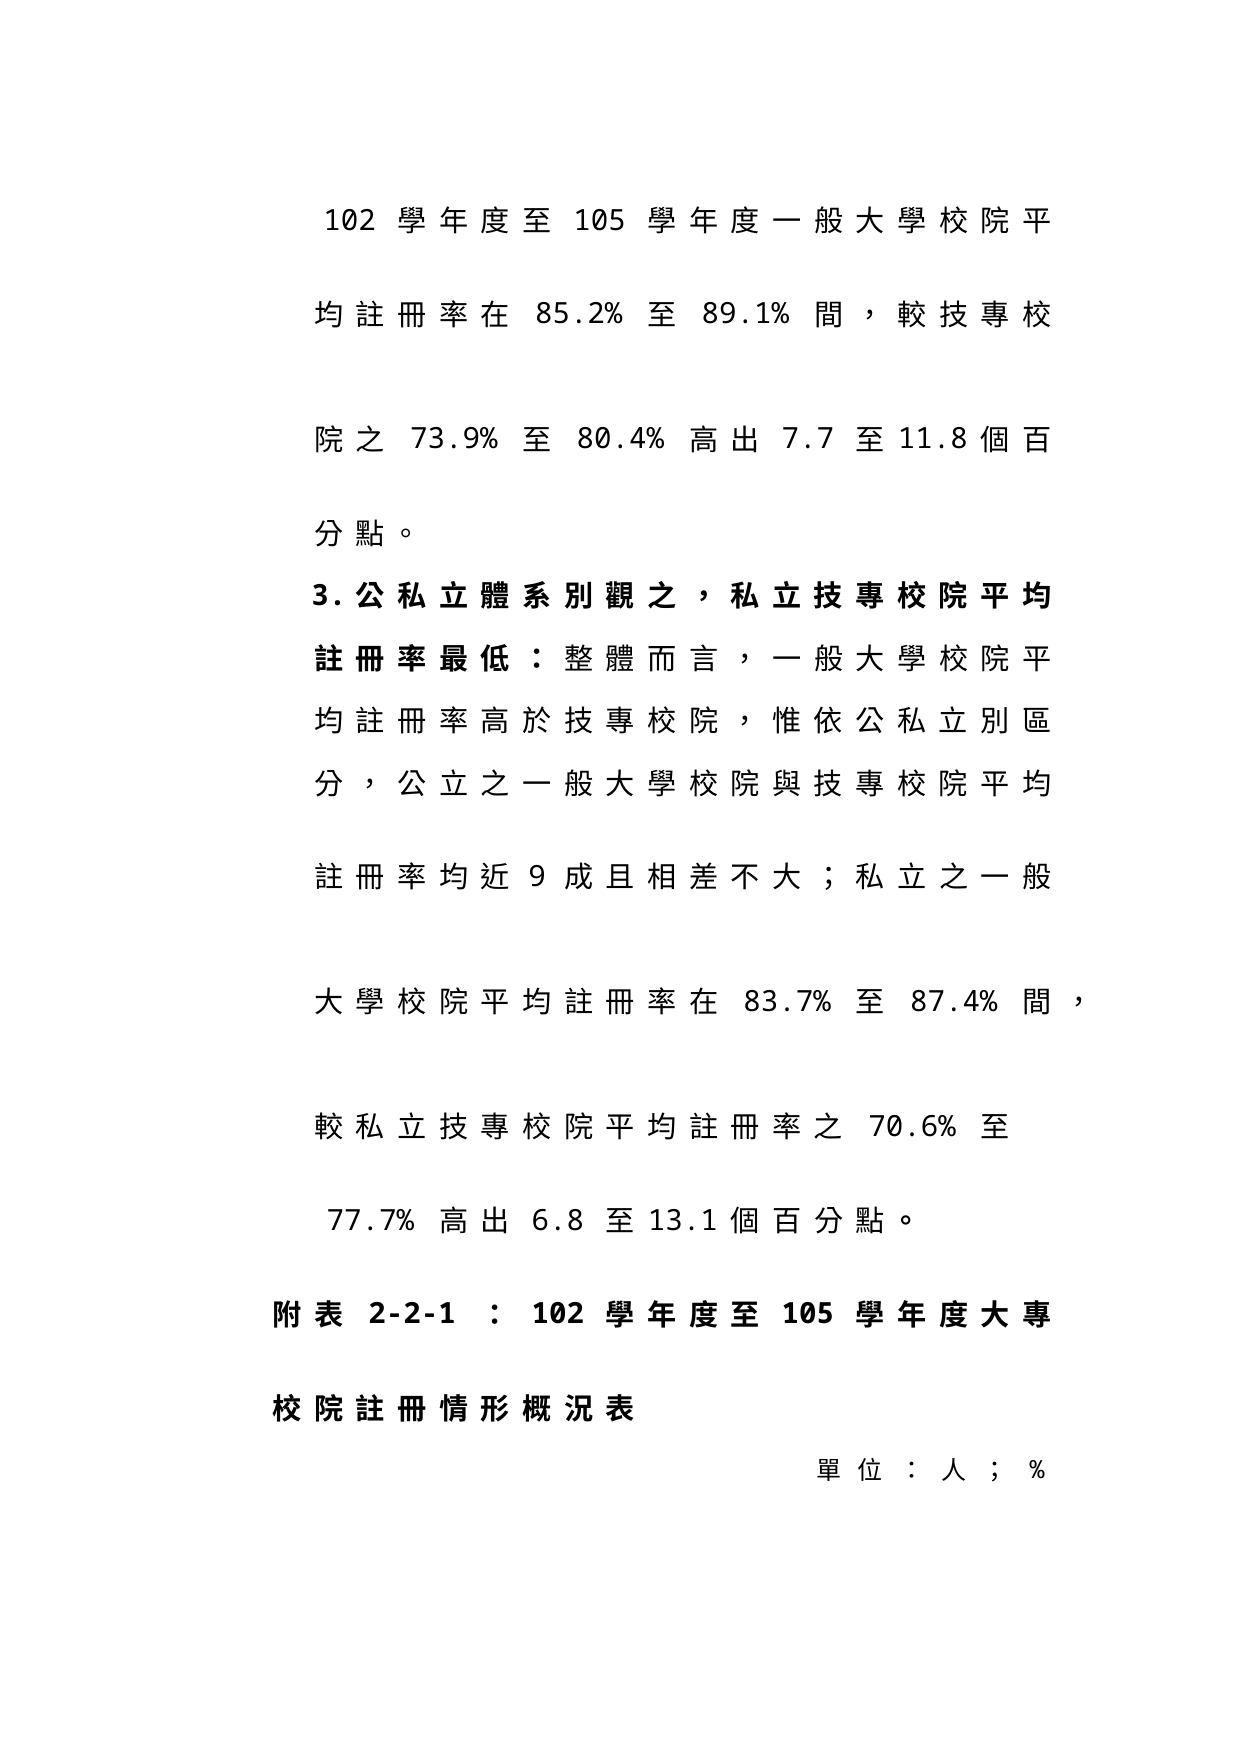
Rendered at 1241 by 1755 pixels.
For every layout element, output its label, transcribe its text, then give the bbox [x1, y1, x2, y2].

text 2.一般大學校院平均註冊率高於技專校院：102學年度至105學年度一般大學校院平均註冊率在85.2%至89.1%間，較技專校院之73.9%至80.4%高出7.7至11.8個百分點。 [271, 177, 1058, 552]
text 單位：人；% [183, 1427, 1058, 1490]
text 3.公私立體系別觀之，私立技專校院平均註冊率最低：整體而言，一般大學校院平均註冊率高於技專校院，惟依公私立別區分，公立之一般大學校院與技專校院平均註冊率均近9成且相差不大；私立之一般大學校院平均註冊率在83.7%至87.4%間，較私立技專校院平均註冊率之70.6%至77.7%高出6.8至13.1個百分點。 [271, 552, 1058, 1240]
text 附表2-2-1：102學年度至105學年度大專校院註冊情形概況表 [232, 1240, 1058, 1427]
